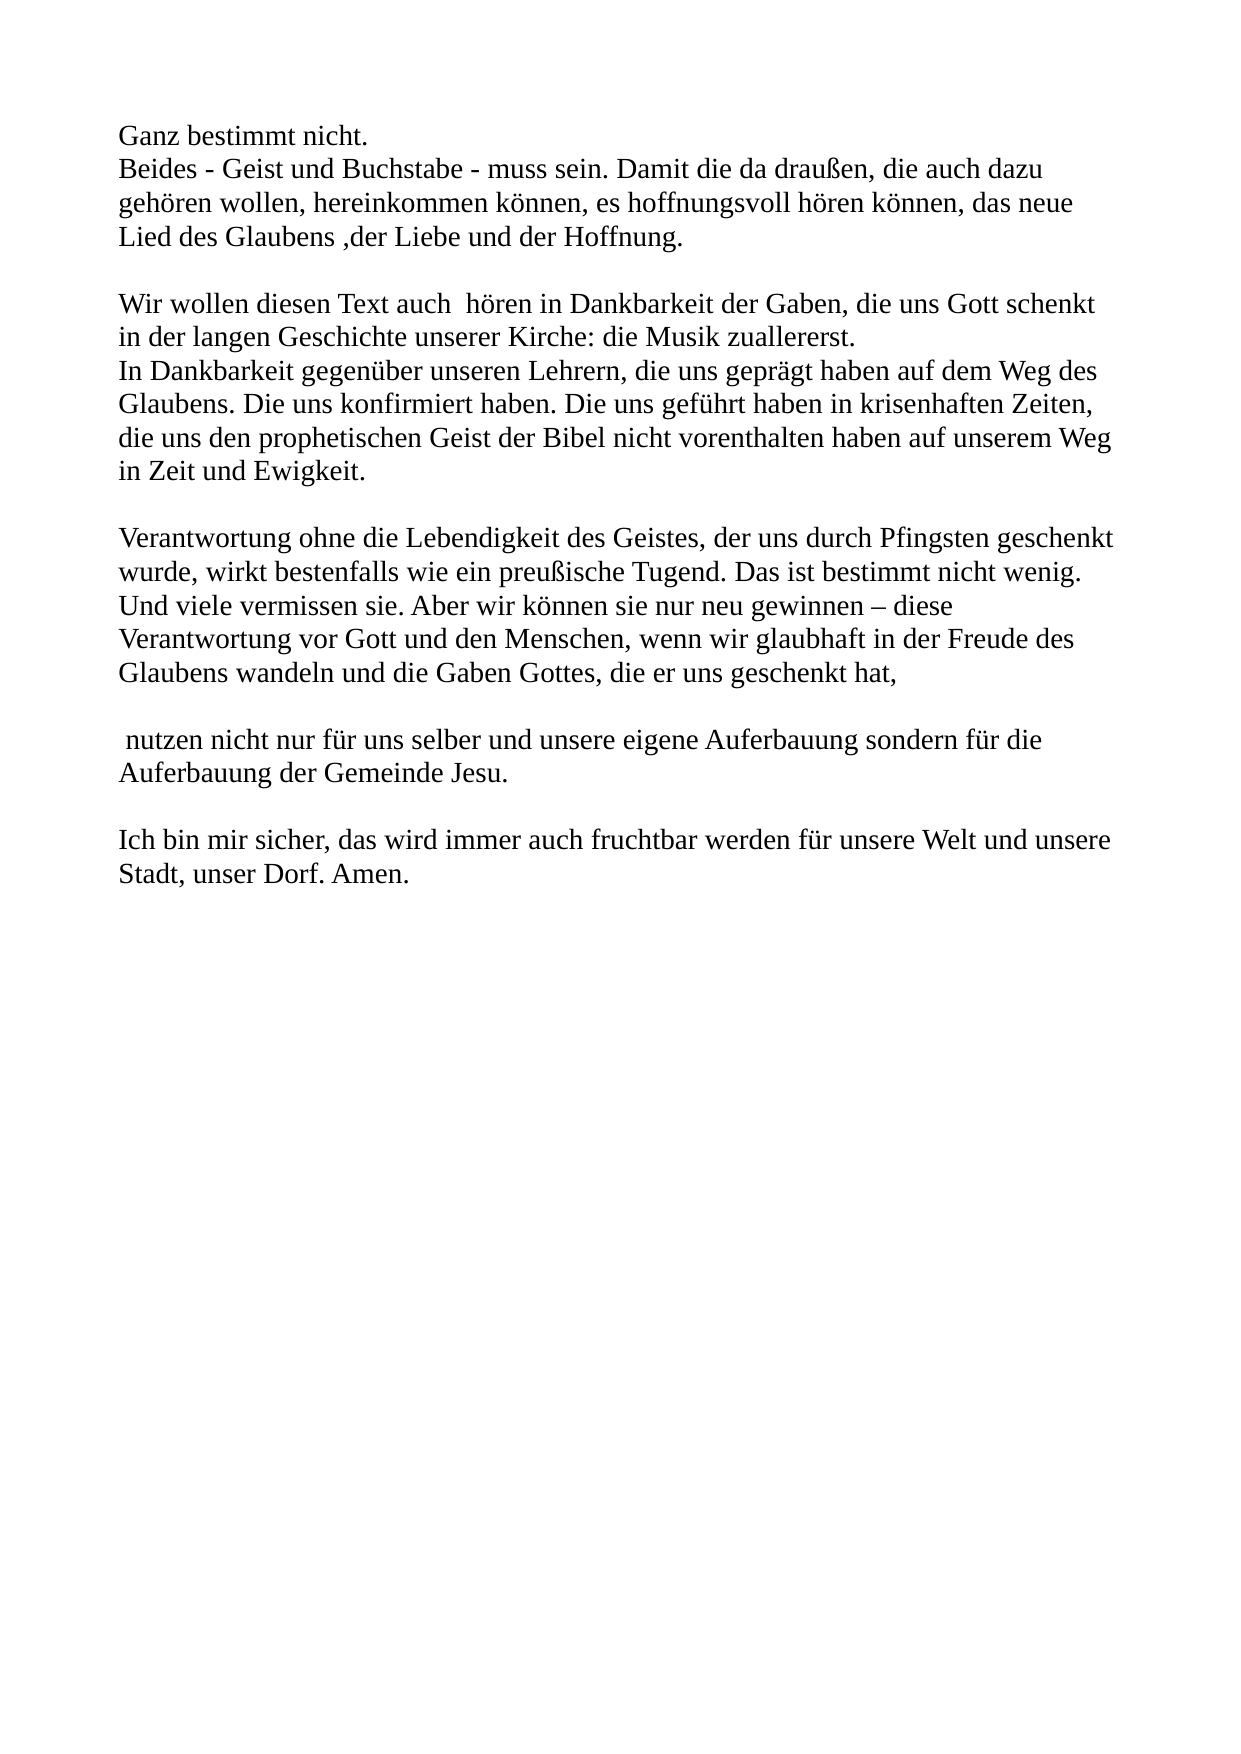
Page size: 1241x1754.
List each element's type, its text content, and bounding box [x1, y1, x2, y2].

text Ganz bestimmt nicht. [118, 118, 1122, 152]
text nutzen nicht nur für uns selber und unsere eigene Auferbauung sondern für die Auferbauung der Gemeinde Jesu. [118, 722, 1122, 789]
text Wir wollen diesen Text auch hören in Dankbarkeit der Gaben, die uns Gott schenkt in der langen Geschichte unserer Kirche: die Musik zuallererst. [118, 286, 1122, 353]
text Beides - Geist und Buchstabe - muss sein. Damit die da draußen, die auch dazu gehören wollen, hereinkommen können, es hoffnungsvoll hören können, das neue Lied des Glaubens ,der Liebe und der Hoffnung. [118, 152, 1122, 252]
text Verantwortung ohne die Lebendigkeit des Geistes, der uns durch Pfingsten geschenkt wurde, wirkt bestenfalls wie ein preußische Tugend. Das ist bestimmt nicht wenig. Und viele vermissen sie. Aber wir können sie nur neu gewinnen – diese Verantwortung vor Gott und den Menschen, wenn wir glaubhaft in der Freude des Glaubens wandeln und die Gaben Gottes, die er uns geschenkt hat, [118, 521, 1122, 688]
text Ich bin mir sicher, das wird immer auch fruchtbar werden für unsere Welt und unsere Stadt, unser Dorf. Amen. [118, 822, 1122, 889]
text In Dankbarkeit gegenüber unseren Lehrern, die uns geprägt haben auf dem Weg des Glaubens. Die uns konfirmiert haben. Die uns geführt haben in krisenhaften Zeiten, die uns den prophetischen Geist der Bibel nicht vorenthalten haben auf unserem Weg in Zeit und Ewigkeit. [118, 353, 1122, 487]
